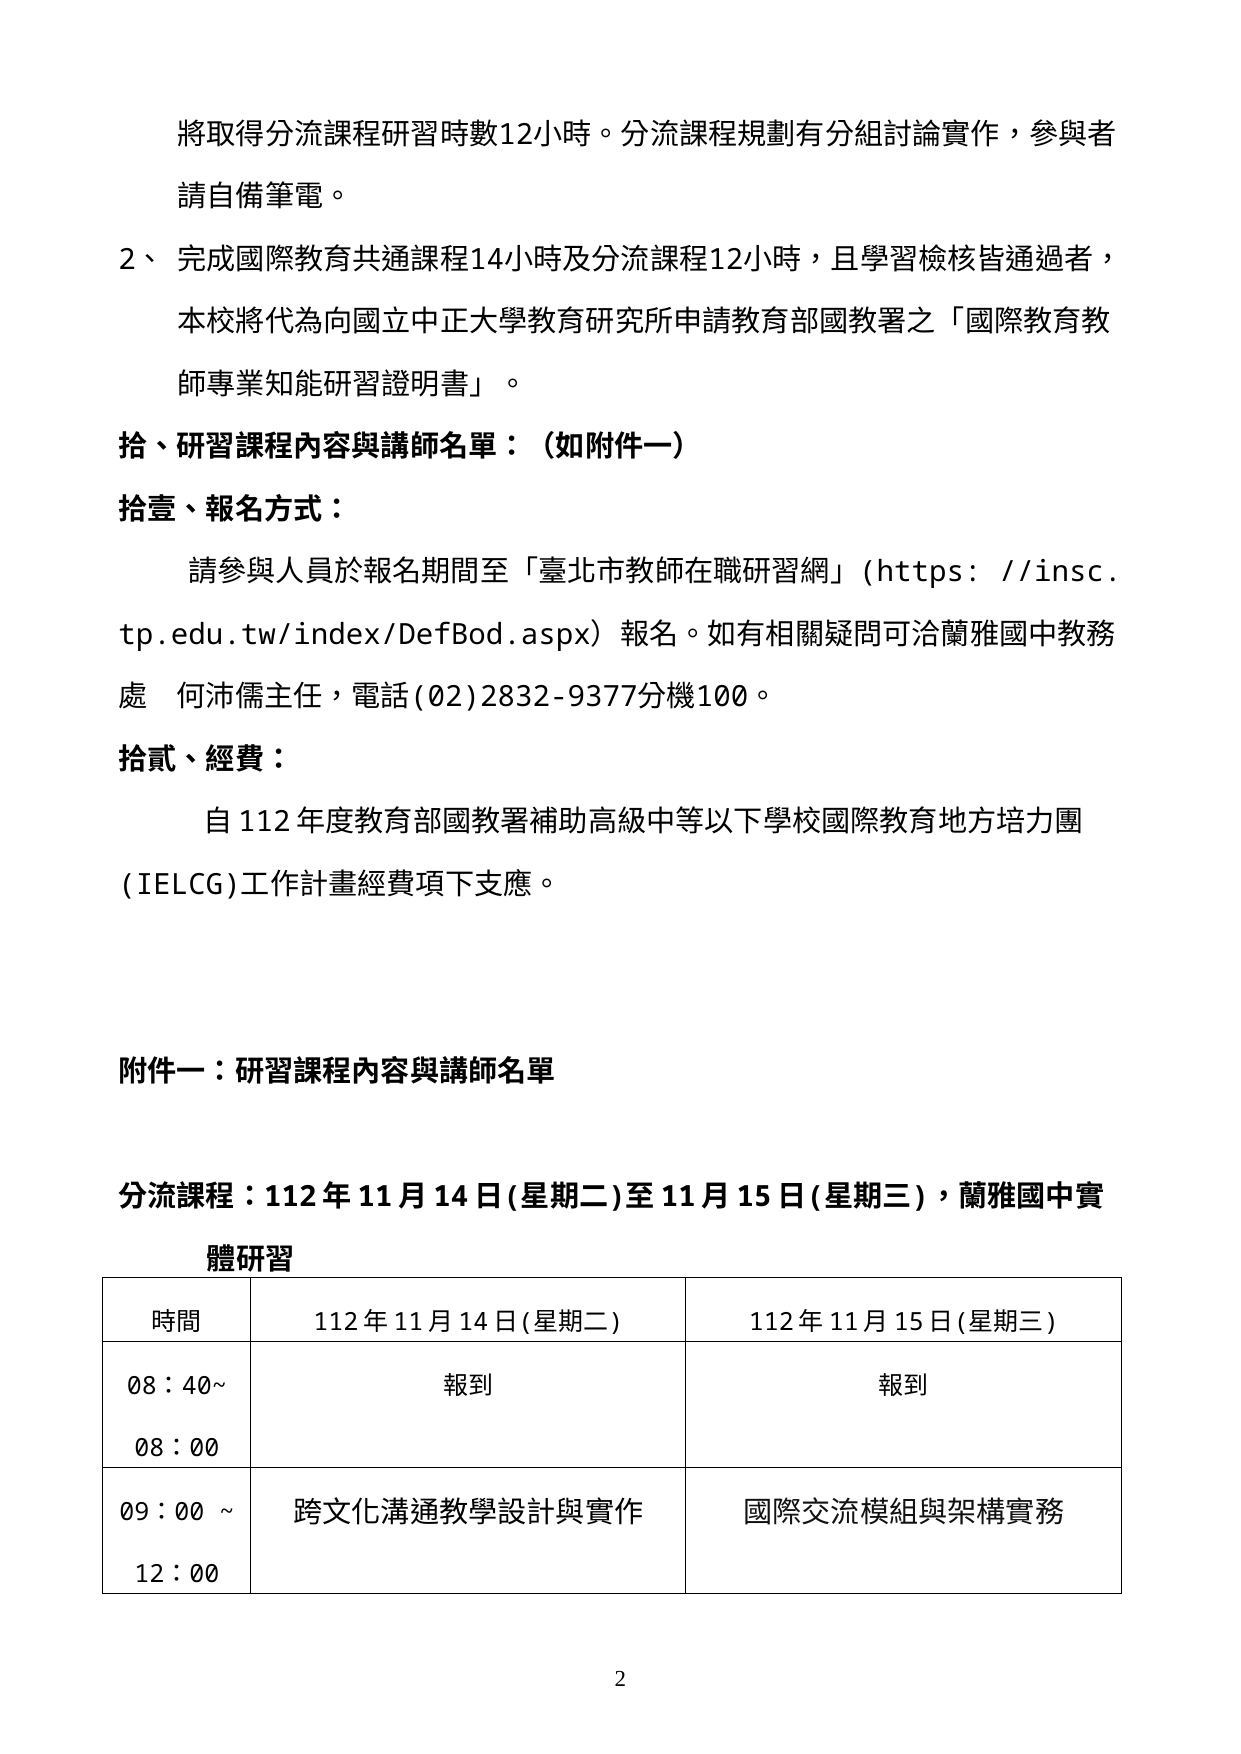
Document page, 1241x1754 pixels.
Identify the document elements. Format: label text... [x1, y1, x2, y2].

table_header 時間 [103, 1278, 250, 1341]
text 拾壹、報名方式： [118, 465, 1122, 527]
text 請參與人員於報名期間至「臺北市教師在職研習網」(https: //insc. tp.edu.tw/index/DefBod.aspx）報名。如有相關疑問可洽蘭雅國中教務處 何沛儒主任，電話(02)2832-9377分機100。 [118, 527, 1122, 715]
text 拾、研習課程內容與講師名單：（如附件一） [118, 402, 1122, 465]
table_cell 國際交流模組與架構實務 [686, 1468, 1121, 1593]
text 自112年度教育部國教署補助高級中等以下學校國際教育地方培力團 (IELCG)工作計畫經費項下支應。 [118, 777, 1122, 902]
table_header 112年11月14日(星期二) [251, 1278, 685, 1341]
text 拾貳、經費： [118, 715, 1122, 777]
text 附件一：研習課程內容與講師名單 [118, 1027, 1122, 1090]
list 分流課程：參與者須按時簽到退，全程參與且每堂課後實作檢核皆通過者，將取得分流課程研習時數12小時。分流課程規劃有分組討論實作，參與者請自備筆電。 [118, 90, 1122, 215]
table_header 112年11月15日(星期三) [686, 1278, 1121, 1341]
list 完成國際教育共通課程14小時及分流課程12小時，且學習檢核皆通過者，本校將代為向國立中正大學教育研究所申請教育部國教署之「國際教育教師專業知能研習證明書」。 [118, 215, 1122, 402]
table_cell 報到 [251, 1342, 685, 1467]
table_cell 報到 [686, 1342, 1121, 1467]
table_cell 08：40~ 08：00 [103, 1342, 250, 1467]
table_cell 09：00 ~ 12：00 [103, 1468, 250, 1593]
table_cell 跨文化溝通教學設計與實作 [251, 1468, 685, 1593]
text 分流課程：112年11月14日(星期二)至11月15日(星期三)，蘭雅國中實體研習 [118, 1152, 1122, 1277]
